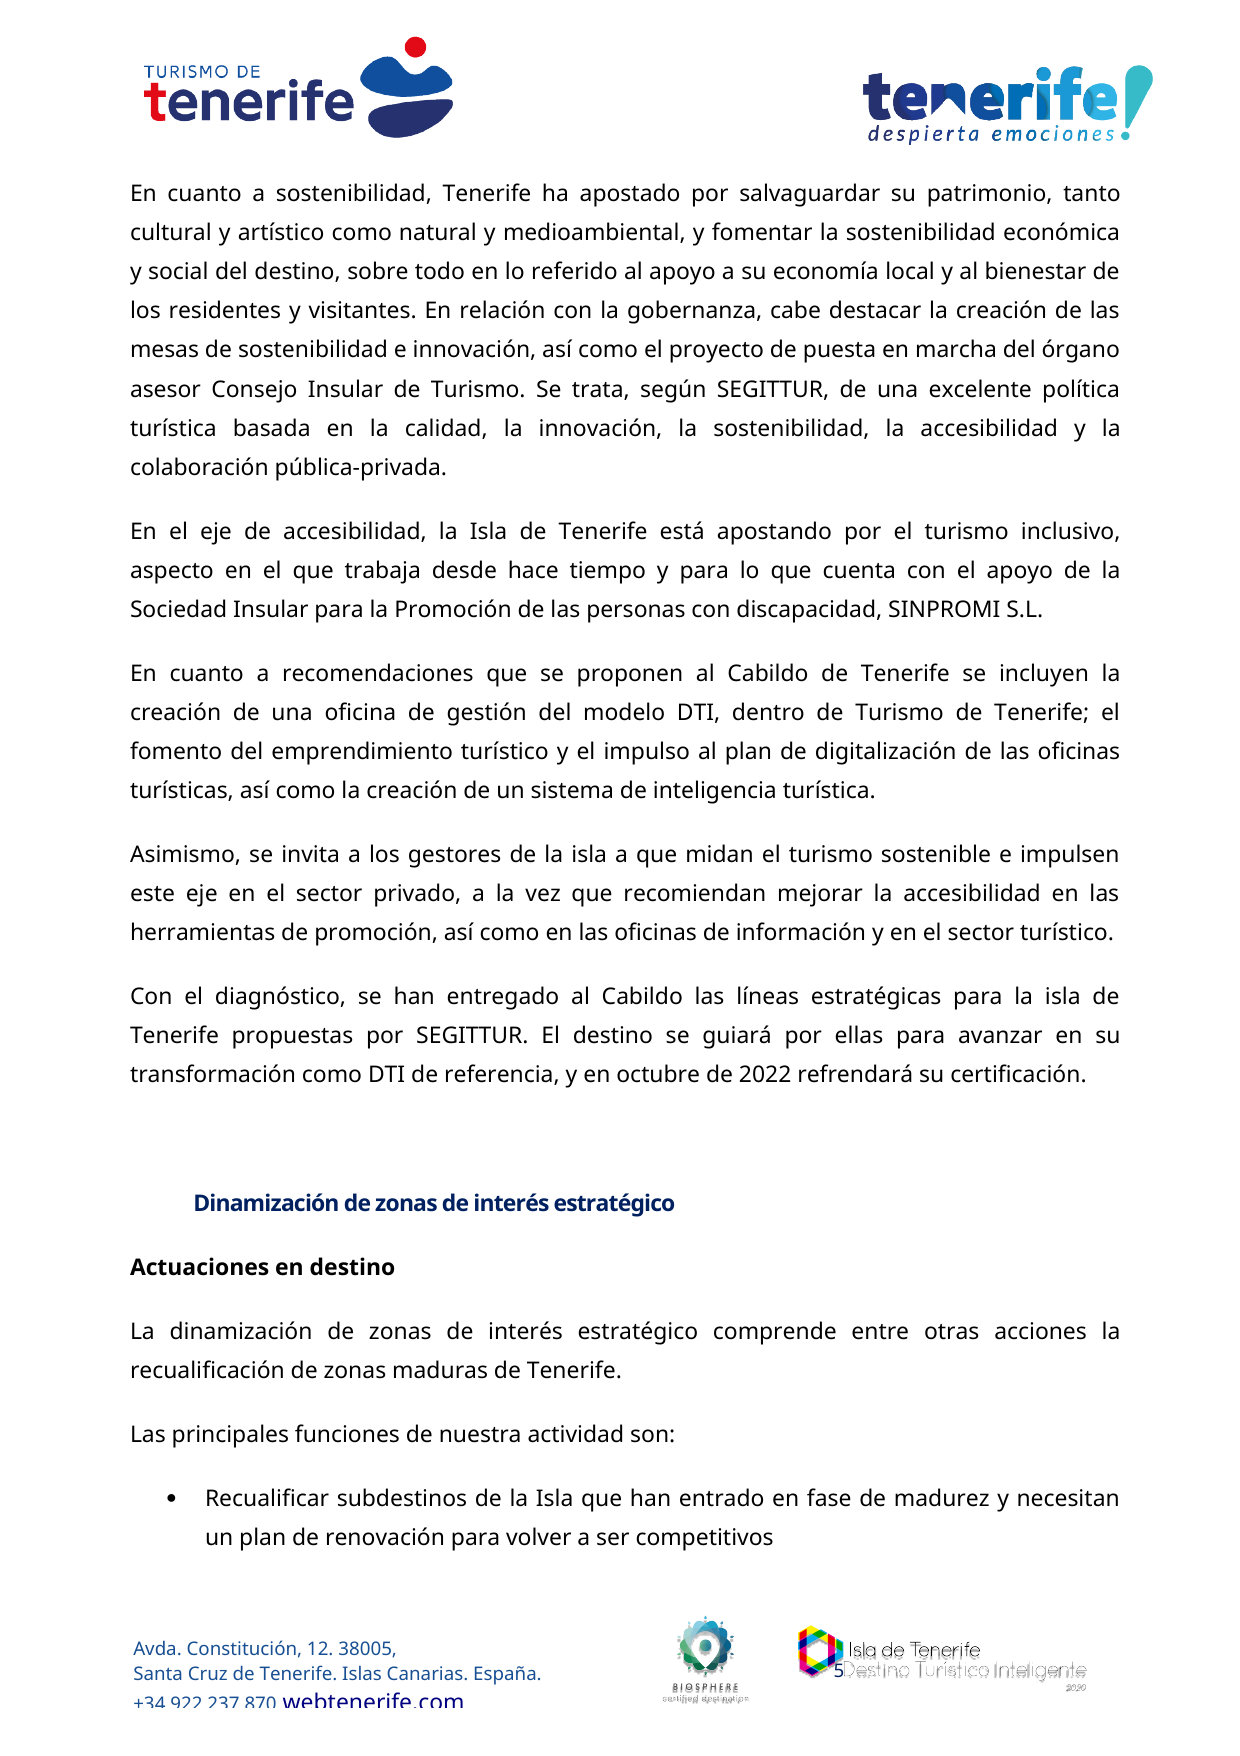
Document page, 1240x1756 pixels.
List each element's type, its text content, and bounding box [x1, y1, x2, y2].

subtitle Con el diagnóstico, se han entregado al Cabildo las líneas estratégicas para la isla de Tenerife propuestas por SEGITTUR. El destino se guiará por ellas para avanzar en su transformación como DTI de referencia, y en octubre de 2022 refrendará su certificación. [130, 980, 1121, 1090]
subtitle En cuanto a sostenibilidad, Tenerife ha apostado por salvaguardar su patrimonio, tanto cultural y artístico como natural y medioambiental, y fomentar la sostenibilidad económica y social del destino, sobre todo en lo referido al apoyo a su economía local y al bienestar de los residentes y visitantes. En relación con la gobernanza, cabe destacar la creación de las mesas de sostenibilidad e innovación, así como el proyecto de puesta en marcha del órgano asesor Consejo Insular de Turismo. Se trata, según SEGITTUR, de una excelente política turística basada en la calidad, la innovación, la sostenibilidad, la accesibilidad y la colaboración pública-privada. [130, 177, 1121, 482]
subtitle En el eje de accesibilidad, la Isla de Tenerife está apostando por el turismo inclusivo, aspecto en el que trabaja desde hace tiempo y para lo que cuenta con el apoyo de la Sociedad Insular para la Promoción de las personas con discapacidad, SINPROMI S.L. [130, 515, 1121, 624]
list Recualificar subdestinos de la Isla que han entrado en fase de madurez y necesitan un plan de renovación para volver a ser competitivos [167, 1482, 1121, 1552]
subtitle La dinamización de zonas de interés estratégico comprende entre otras acciones la recualificación de zonas maduras de Tenerife. [130, 1315, 1121, 1385]
subtitle Las principales funciones de nuestra actividad son: [130, 1418, 1121, 1449]
text Dinamización de zonas de interés estratégico [130, 1187, 1063, 1218]
subtitle Asimismo, se invita a los gestores de la isla a que midan el turismo sostenible e impulsen este eje en el sector privado, a la vez que recomiendan mejorar la accesibilidad en las herramientas de promoción, así como en las oficinas de información y en el sector turístico. [130, 838, 1121, 947]
subtitle En cuanto a recomendaciones que se proponen al Cabildo de Tenerife se incluyen la creación de una oficina de gestión del modelo DTI, dentro de Turismo de Tenerife; el fomento del emprendimiento turístico y el impulso al plan de digitalización de las oficinas turísticas, así como la creación de un sistema de inteligencia turística. [130, 657, 1121, 805]
subtitle Actuaciones en destino [130, 1251, 1121, 1282]
